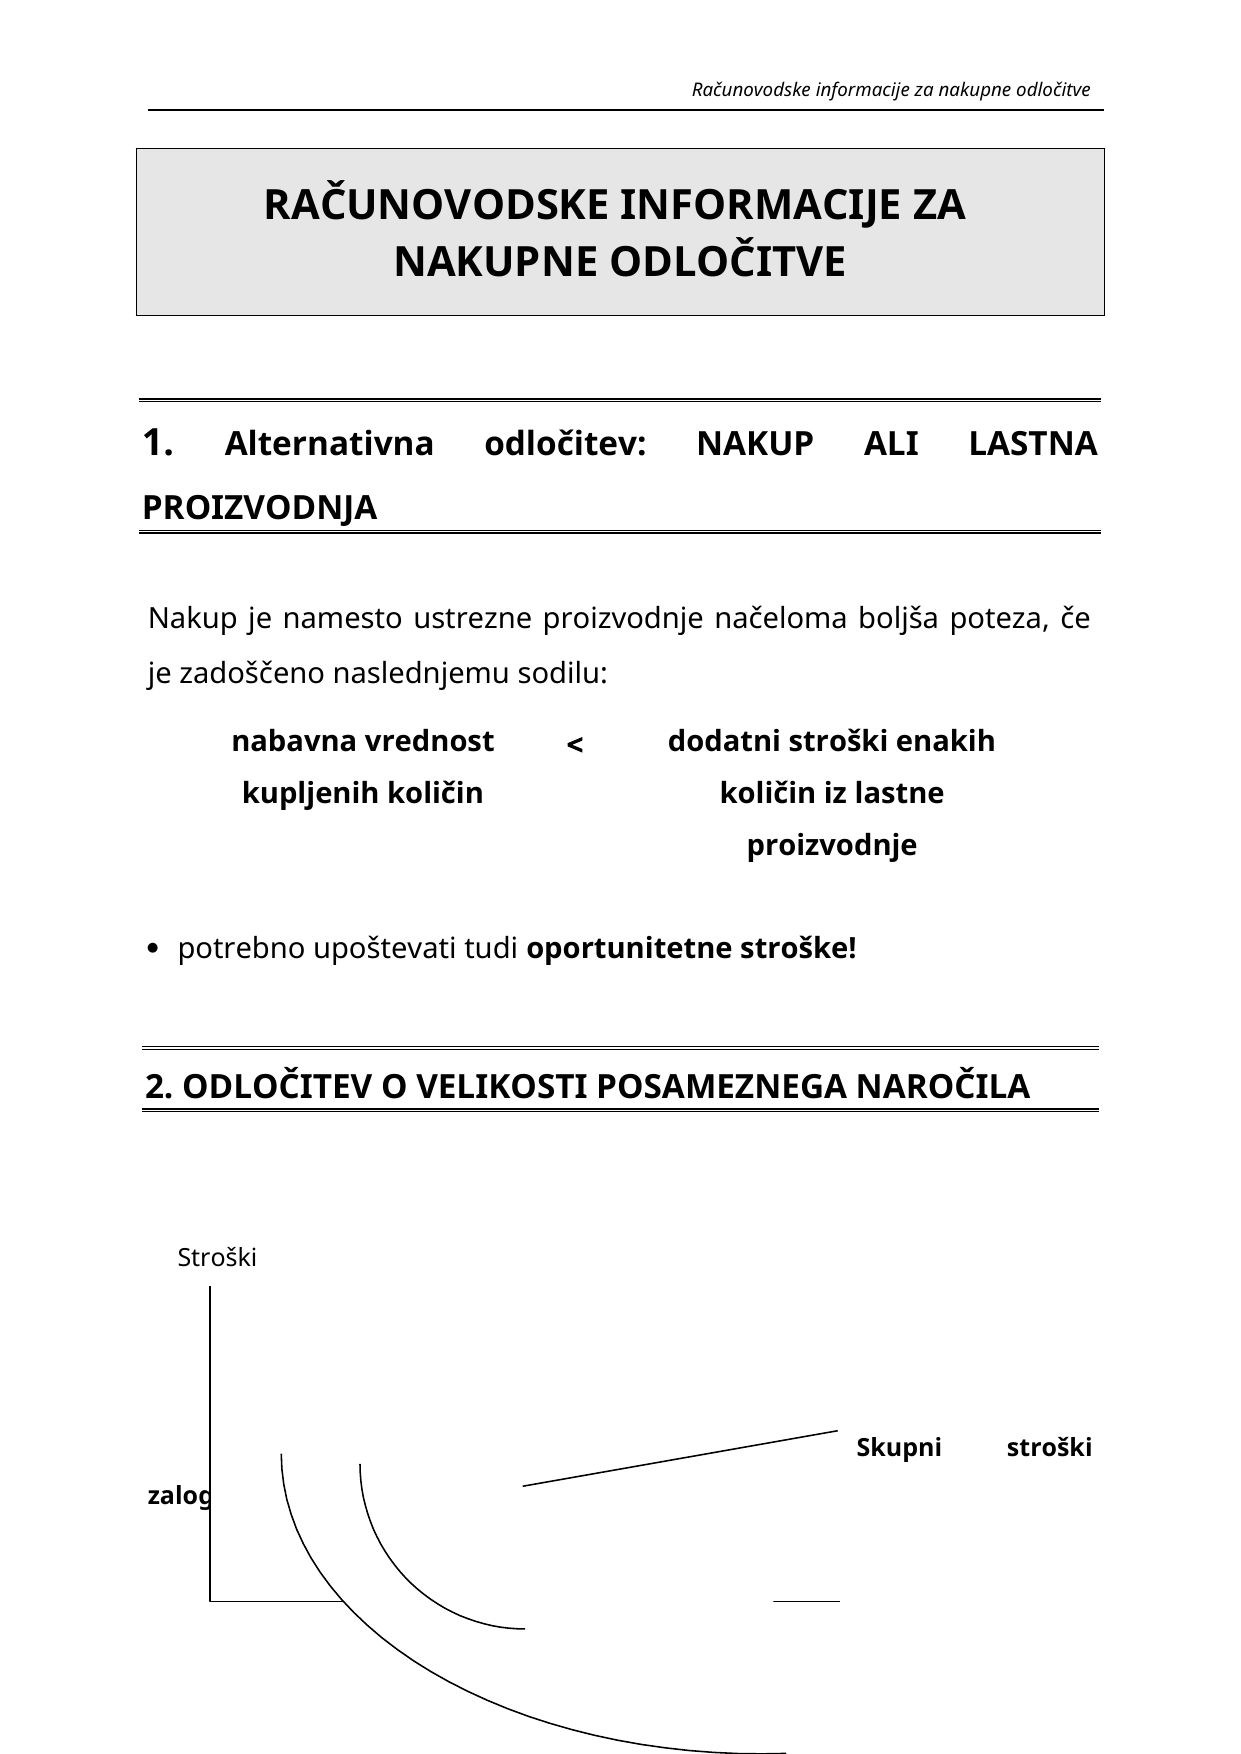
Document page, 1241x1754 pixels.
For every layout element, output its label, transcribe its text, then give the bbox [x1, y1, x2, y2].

table_header nabavna vrednost kupljenih količin [200, 721, 525, 863]
table_header 2. ODLOČITEV O VELIKOSTI POSAMEZNEGA NAROČILA [142, 1050, 1098, 1108]
table_header RAČUNOVODSKE INFORMACIJE ZA NAKUPNE ODLOČITVE [137, 149, 1104, 315]
text Stroški [177, 1239, 1092, 1273]
table_header 1. Alternativna odločitev: NAKUP ALI LASTNA PROIZVODNJA [139, 402, 1101, 529]
list potrebno upoštevati tudi oportunitetne stroške! [148, 927, 1092, 967]
table_header dodatni stroški enakih količin iz lastne proizvodnje [624, 721, 1040, 863]
text Skupni stroški zalog [722, 1430, 1092, 1511]
text Skupni stroški zalog [500, 1430, 831, 1453]
text Nakup je namesto ustrezne proizvodnje načeloma boljša poteza, če je zadoščeno naslednjemu sodilu: [148, 597, 1092, 692]
table_header  [525, 721, 624, 863]
text Skupni stroški zalog [148, 1430, 209, 1511]
